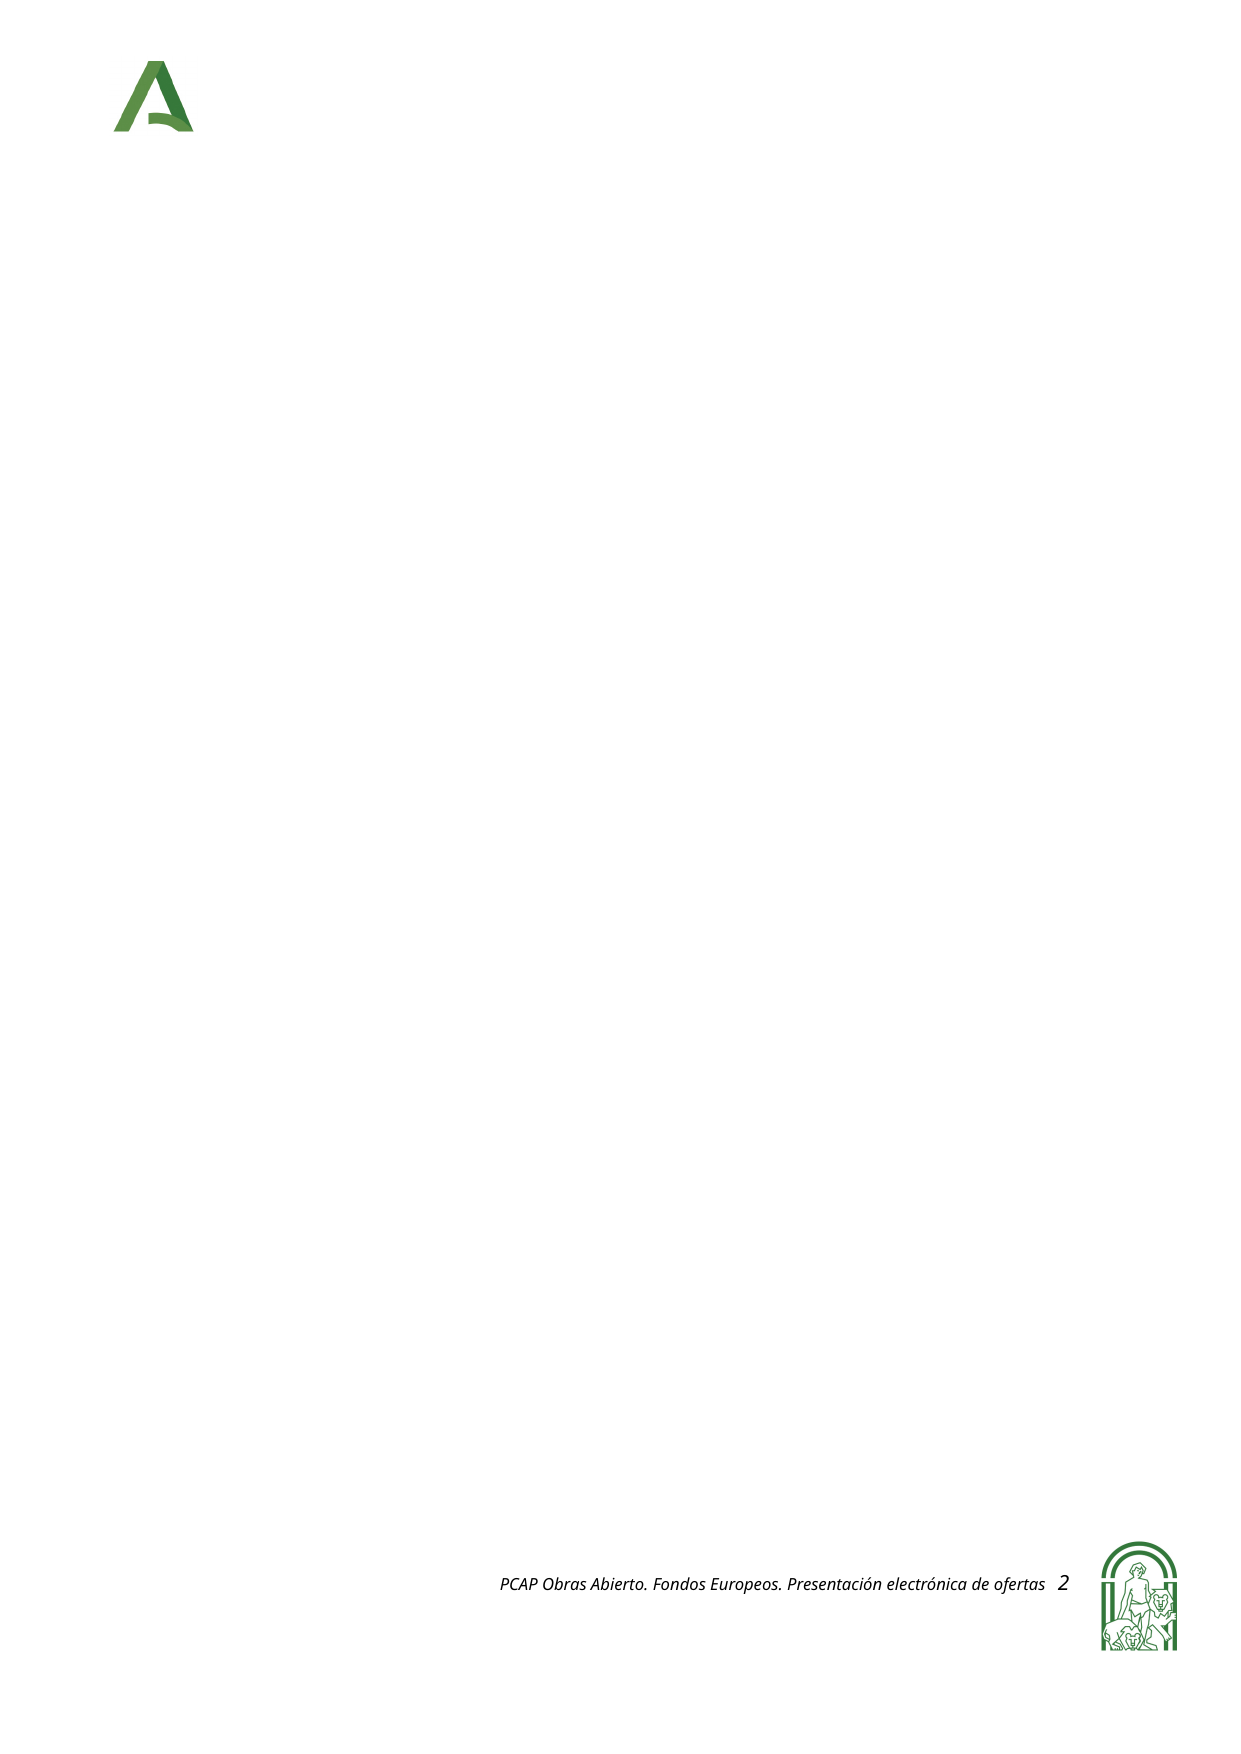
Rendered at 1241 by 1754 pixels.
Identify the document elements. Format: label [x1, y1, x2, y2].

picture [109, 56, 198, 136]
picture [1100, 1540, 1178, 1652]
